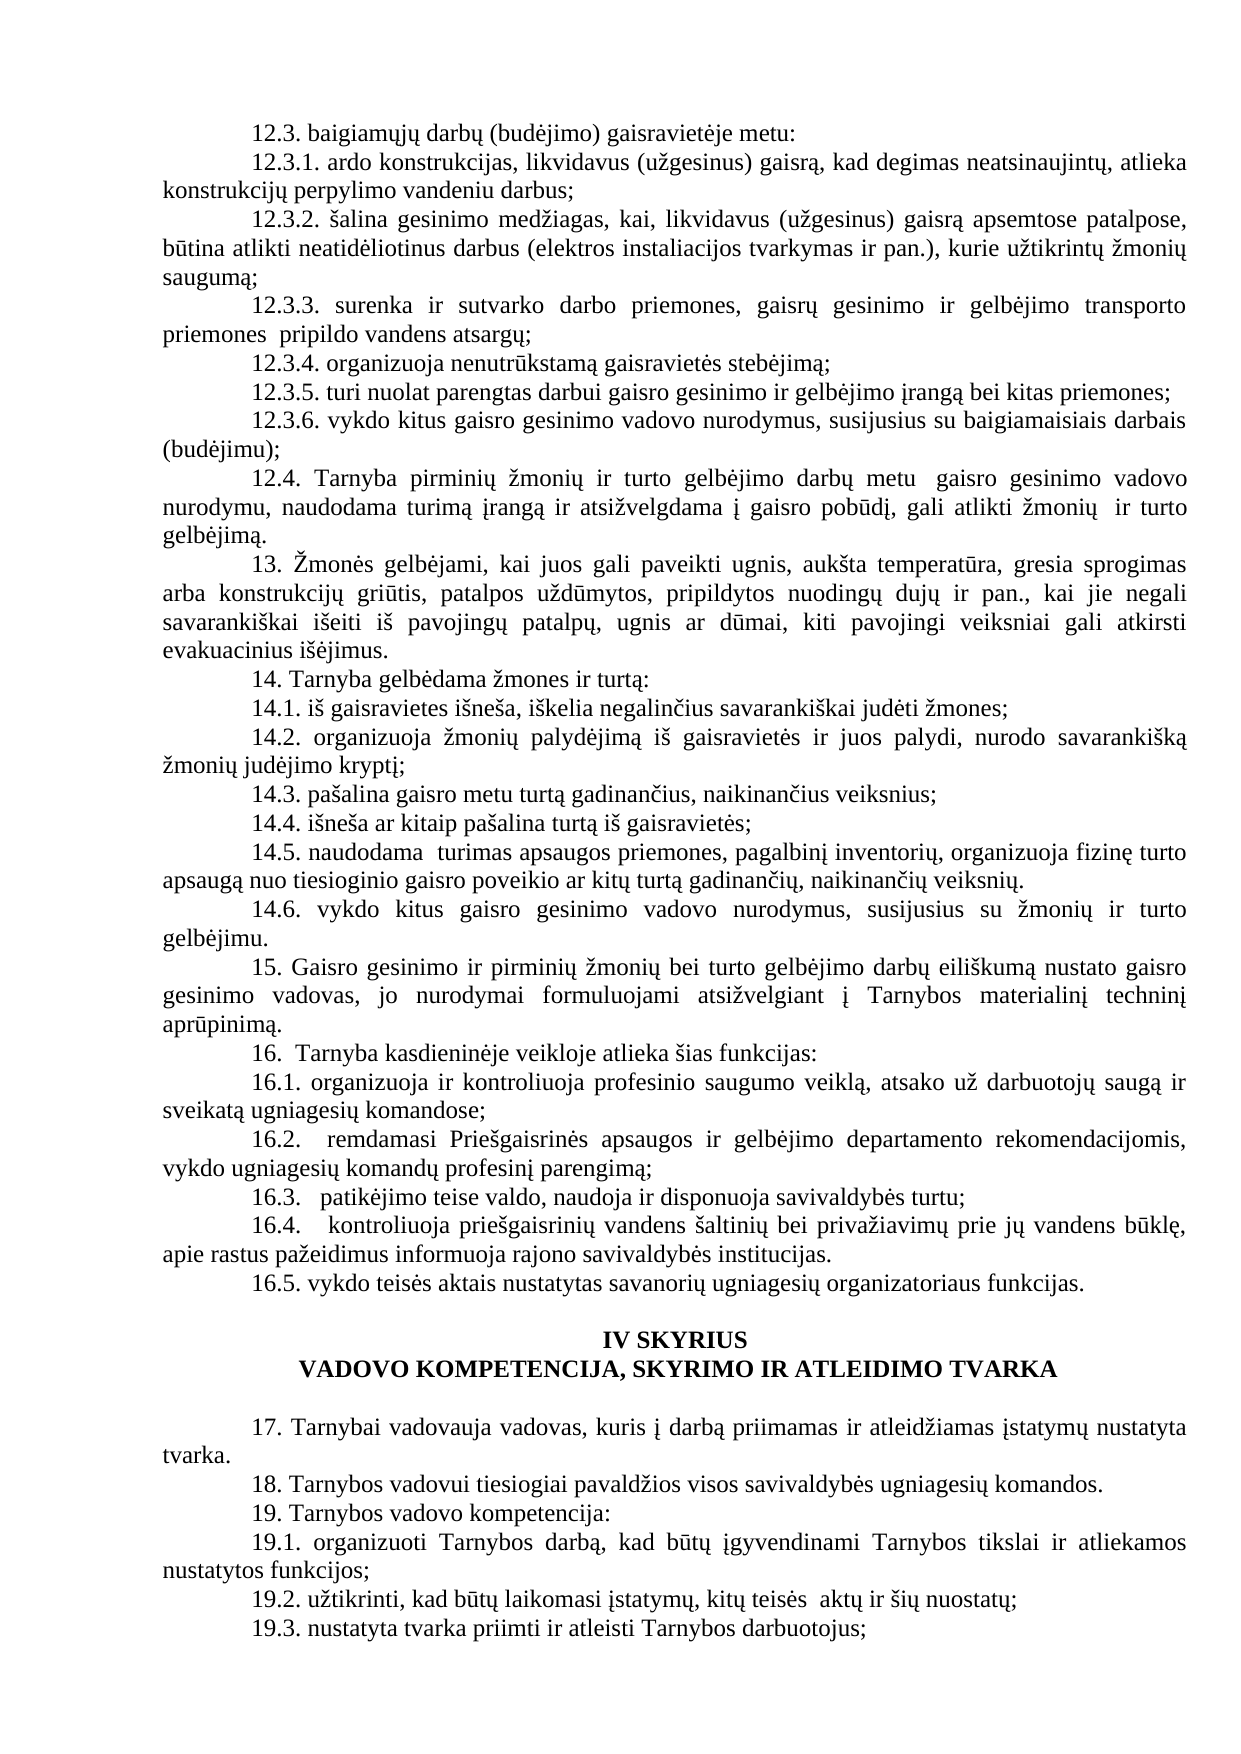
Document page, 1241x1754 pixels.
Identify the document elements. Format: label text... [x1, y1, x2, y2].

text 12.3.5. turi nuolat parengtas darbui gaisro gesinimo ir gelbėjimo įrangą bei kitas priemones; [162, 377, 1187, 406]
text 19.3. nustatyta tvarka priimti ir atleisti Tarnybos darbuotojus; [162, 1613, 1187, 1642]
text 12.3.3. surenka ir sutvarko darbo priemones, gaisrų gesinimo ir gelbėjimo transporto priemones pripildo vandens atsargų; [162, 291, 1187, 348]
text 14.3. pašalina gaisro metu turtą gadinančius, naikinančius veiksnius; [162, 779, 1187, 808]
text 19.2. užtikrinti, kad būtų laikomasi įstatymų, kitų teisės aktų ir šių nuostatų; [162, 1584, 1187, 1613]
text 14.2. organizuoja žmonių palydėjimą iš gaisravietės ir juos palydi, nurodo savarankišką žmonių judėjimo kryptį; [162, 722, 1187, 779]
text 16. Tarnyba kasdieninėje veikloje atlieka šias funkcijas: [162, 1038, 1187, 1067]
text 16.1. organizuoja ir kontroliuoja profesinio saugumo veiklą, atsako už darbuotojų saugą ir sveikatą ugniagesių komandose; [162, 1067, 1187, 1124]
text 14. Tarnyba gelbėdama žmones ir turtą: [162, 664, 1187, 693]
text 12.3.2. šalina gesinimo medžiagas, kai, likvidavus (užgesinus) gaisrą apsemtose patalpose, būtina atlikti neatidėliotinus darbus (elektros instaliacijos tvarkymas ir pan.), kurie užtikrintų žmonių saugumą; [162, 204, 1187, 291]
text 12.3.4. organizuoja nenutrūkstamą gaisravietės stebėjimą; [162, 348, 1187, 377]
text 14.4. išneša ar kitaip pašalina turtą iš gaisravietės; [162, 808, 1187, 837]
text 19. Tarnybos vadovo kompetencija: [162, 1498, 1187, 1527]
text 19.1. organizuoti Tarnybos darbą, kad būtų įgyvendinami Tarnybos tikslai ir atliekamos nustatytos funkcijos; [162, 1527, 1187, 1584]
text 14.1. iš gaisravietes išneša, iškelia negalinčius savarankiškai judėti žmones; [162, 693, 1187, 722]
text 16.3. patikėjimo teise valdo, naudoja ir disponuoja savivaldybės turtu; [162, 1182, 1187, 1211]
text 16.4. kontroliuoja priešgaisrinių vandens šaltinių bei privažiavimų prie jų vandens būklę, apie rastus pažeidimus informuoja rajono savivaldybės institucijas. [162, 1211, 1187, 1268]
text 12.3.1. ardo konstrukcijas, likvidavus (užgesinus) gaisrą, kad degimas neatsinaujintų, atlieka konstrukcijų perpylimo vandeniu darbus; [162, 147, 1187, 204]
text 13. Žmonės gelbėjami, kai juos gali paveikti ugnis, aukšta temperatūra, gresia sprogimas arba konstrukcijų griūtis, patalpos uždūmytos, pripildytos nuodingų dujų ir pan., kai jie negali savarankiškai išeiti iš pavojingų patalpų, ugnis ar dūmai, kiti pavojingi veiksniai gali atkirsti evakuacinius išėjimus. [162, 549, 1187, 664]
text 14.5. naudodama turimas apsaugos priemones, pagalbinį inventorių, organizuoja fizinę turto apsaugą nuo tiesioginio gaisro poveikio ar kitų turtą gadinančių, naikinančių veiksnių. [162, 837, 1187, 894]
text 17. Tarnybai vadovauja vadovas, kuris į darbą priimamas ir atleidžiamas įstatymų nustatyta tvarka. [162, 1412, 1187, 1469]
text 12.3.6. vykdo kitus gaisro gesinimo vadovo nurodymus, susijusius su baigiamaisiais darbais (budėjimu); [162, 406, 1187, 463]
text 12.4. Tarnyba pirminių žmonių ir turto gelbėjimo darbų metu gaisro gesinimo vadovo nurodymu, naudodama turimą įrangą ir atsižvelgdama į gaisro pobūdį, gali atlikti žmonių ir turto gelbėjimą. [162, 463, 1187, 549]
text VADOVO KOMPETENCIJA, SKYRIMO IR ATLEIDIMO TVARKA [162, 1354, 1187, 1383]
text 15. Gaisro gesinimo ir pirminių žmonių bei turto gelbėjimo darbų eiliškumą nustato gaisro gesinimo vadovas, jo nurodymai formuluojami atsižvelgiant į Tarnybos materialinį techninį aprūpinimą. [162, 952, 1187, 1038]
text 16.2. remdamasi Priešgaisrinės apsaugos ir gelbėjimo departamento rekomendacijomis, vykdo ugniagesių komandų profesinį parengimą; [162, 1124, 1187, 1182]
text 18. Tarnybos vadovui tiesiogiai pavaldžios visos savivaldybės ugniagesių komandos. [162, 1469, 1187, 1498]
text IV SKYRIUS [162, 1326, 1187, 1354]
text 16.5. vykdo teisės aktais nustatytas savanorių ugniagesių organizatoriaus funkcijas. [162, 1268, 1187, 1297]
text 12.3. baigiamųjų darbų (budėjimo) gaisravietėje metu: [162, 118, 1187, 147]
text 14.6. vykdo kitus gaisro gesinimo vadovo nurodymus, susijusius su žmonių ir turto gelbėjimu. [162, 894, 1187, 952]
